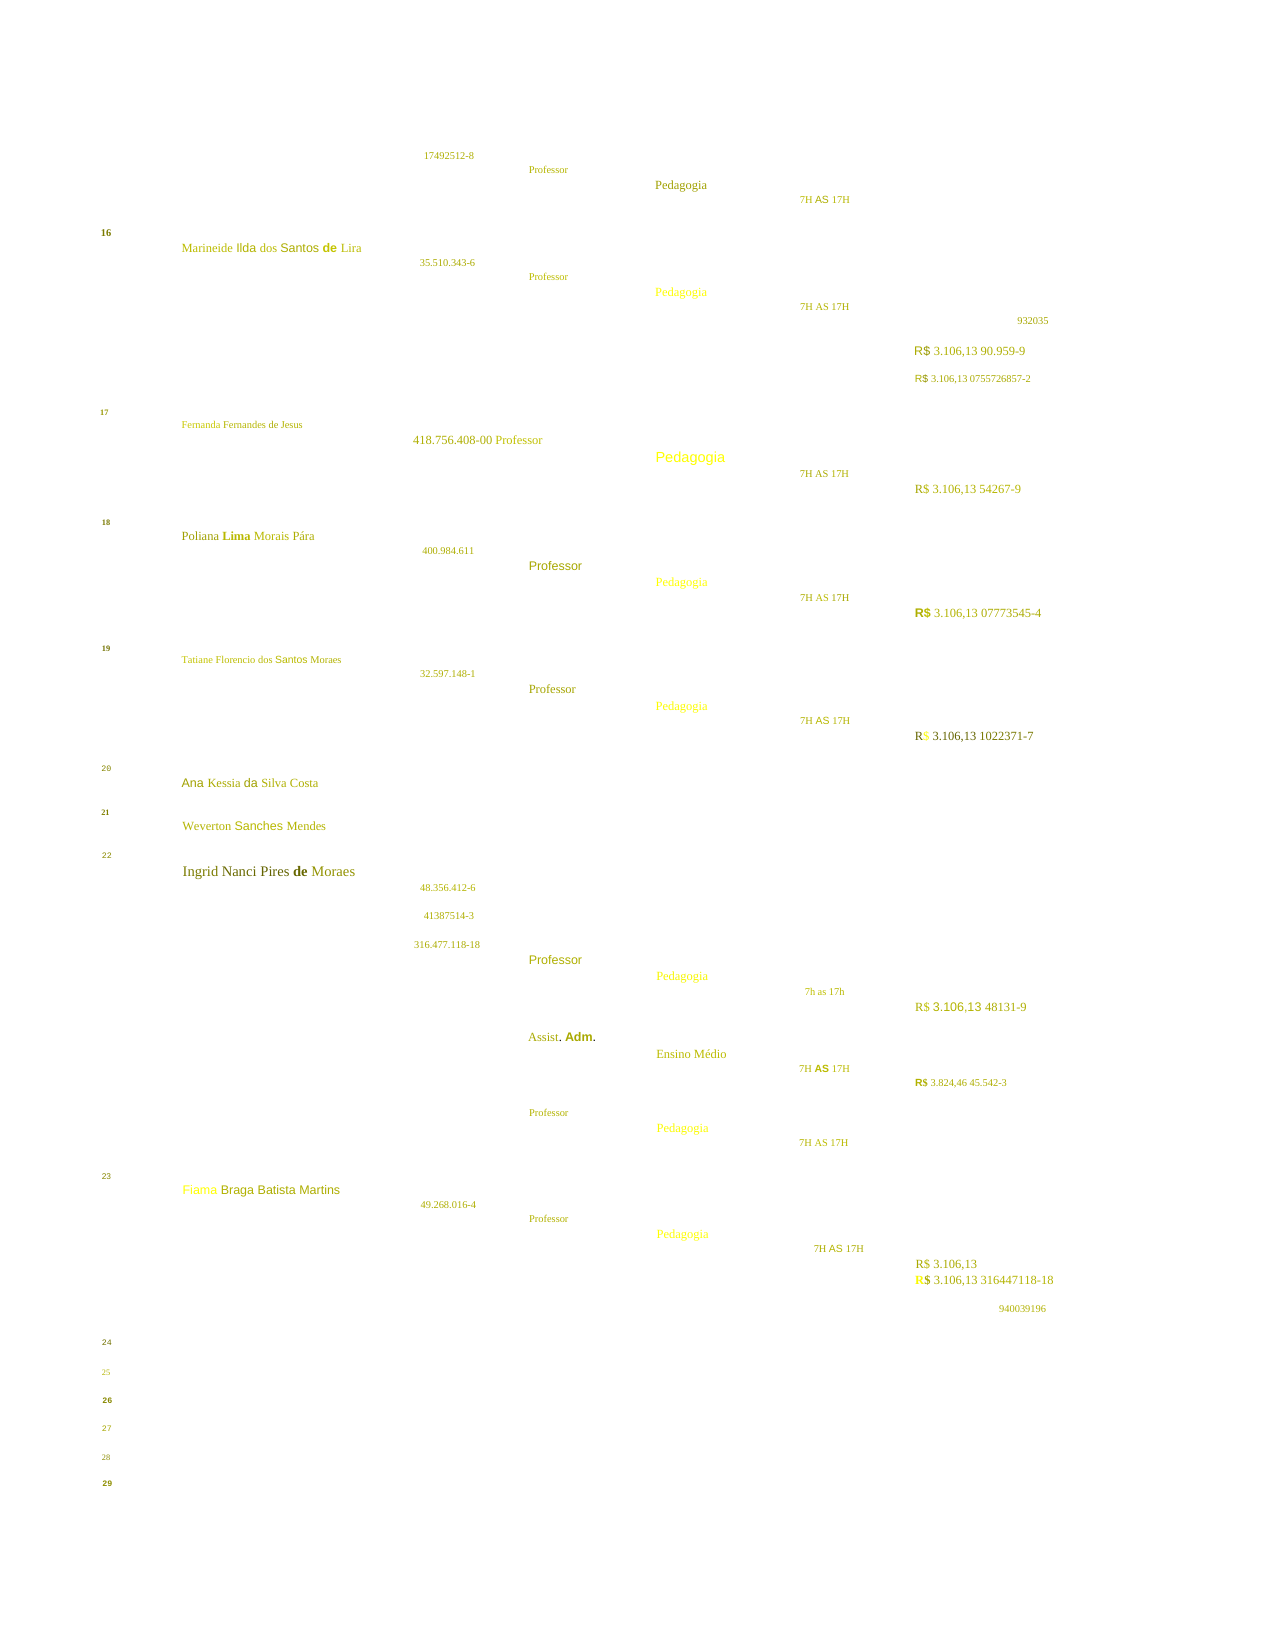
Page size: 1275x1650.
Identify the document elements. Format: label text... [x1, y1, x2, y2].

text 7H AS 17H [799, 1063, 896, 1075]
text 21 [101, 808, 149, 817]
text 7H AS 17H [799, 1137, 896, 1149]
text Ingrid Nanci Pires de Moraes [182, 863, 371, 879]
text 27 [102, 1424, 152, 1434]
text 19 [102, 643, 151, 653]
text 7H AS 17H [800, 301, 897, 313]
text Pedagogia [655, 284, 746, 299]
text 17492512-8 [423, 150, 521, 162]
text R$ 3.106,13 07773545-4 [914, 605, 1083, 620]
text 18 [102, 517, 149, 527]
text 48.356.412-6 [420, 882, 527, 894]
text 41387514-3 [423, 910, 521, 922]
text R$ 3.106,13 316447118-18 [915, 1273, 1097, 1287]
text Professor [528, 682, 614, 696]
text Ana Kessia da Silva Costa [181, 775, 353, 790]
text Pedagogia [656, 1226, 746, 1241]
text Pedagogia [655, 698, 746, 713]
text 26 [102, 1396, 152, 1406]
text 932035 [1017, 315, 1092, 327]
text 316.477.118-18 [414, 939, 532, 951]
text Professor [529, 1107, 614, 1119]
text 7H AS 17H [800, 591, 897, 603]
text Poliana Lima Morais Pára [181, 528, 353, 543]
text 17 [100, 408, 151, 417]
text Assist. Adm. [528, 1030, 629, 1044]
text R$ 3.106,13 [915, 1257, 1016, 1271]
text Pedagogia [656, 1121, 746, 1135]
text Marineide Ilda dos Santos de Lira [181, 241, 392, 255]
text 7h as 17h [804, 986, 891, 997]
text 23 [102, 1171, 151, 1181]
text 7H AS 17H [800, 715, 898, 727]
text Pedagogia [655, 575, 744, 589]
text Professor [528, 164, 613, 176]
text R$ 3.106,13 48131-9 [915, 999, 1064, 1014]
text Pedagogia [655, 449, 744, 466]
text Professor [529, 1213, 616, 1224]
text 28 [102, 1452, 152, 1462]
text 24 [102, 1339, 151, 1348]
text Ensino Médio [656, 1046, 764, 1061]
text R$ 3.106,13 90.959-9 [914, 343, 1067, 358]
text 20 [101, 764, 151, 774]
text Fiama Braga Batista Martins [182, 1182, 366, 1197]
text 16 [101, 227, 149, 239]
text Weverton Sanches Mendes [182, 819, 359, 833]
text 25 [102, 1367, 151, 1377]
text R$ 3.106,13 0755726857-2 [914, 373, 1097, 385]
text Fernanda Fernandes de Jesus [181, 419, 370, 431]
text R$ 3.106,13 54267-9 [914, 482, 1064, 496]
text 22 [102, 852, 149, 861]
text 32.597.148-1 [420, 668, 525, 680]
text 49.268.016-4 [420, 1199, 526, 1211]
text Pedagogia [655, 177, 745, 192]
text Pedagogia [656, 969, 745, 983]
text Professor [528, 953, 614, 967]
text 418.756.408-00 Professor [413, 432, 613, 447]
text 7H AS 17H [799, 468, 897, 480]
text Professor [528, 271, 615, 283]
text 940039196 [999, 1303, 1094, 1315]
text 7H AS 17H [813, 1243, 909, 1255]
text 29 [102, 1480, 152, 1489]
text Professor [528, 558, 613, 573]
text R$ 3.106,13 1022371-7 [914, 728, 1077, 743]
text 400.984.611 [422, 545, 522, 557]
text Tatiane Florencio dos Santos Moraes [181, 654, 411, 666]
text 7H AS 17H [799, 194, 897, 206]
text R$ 3.824,46 45.542-3 [915, 1077, 1067, 1089]
text 35.510.343-6 [419, 257, 526, 269]
